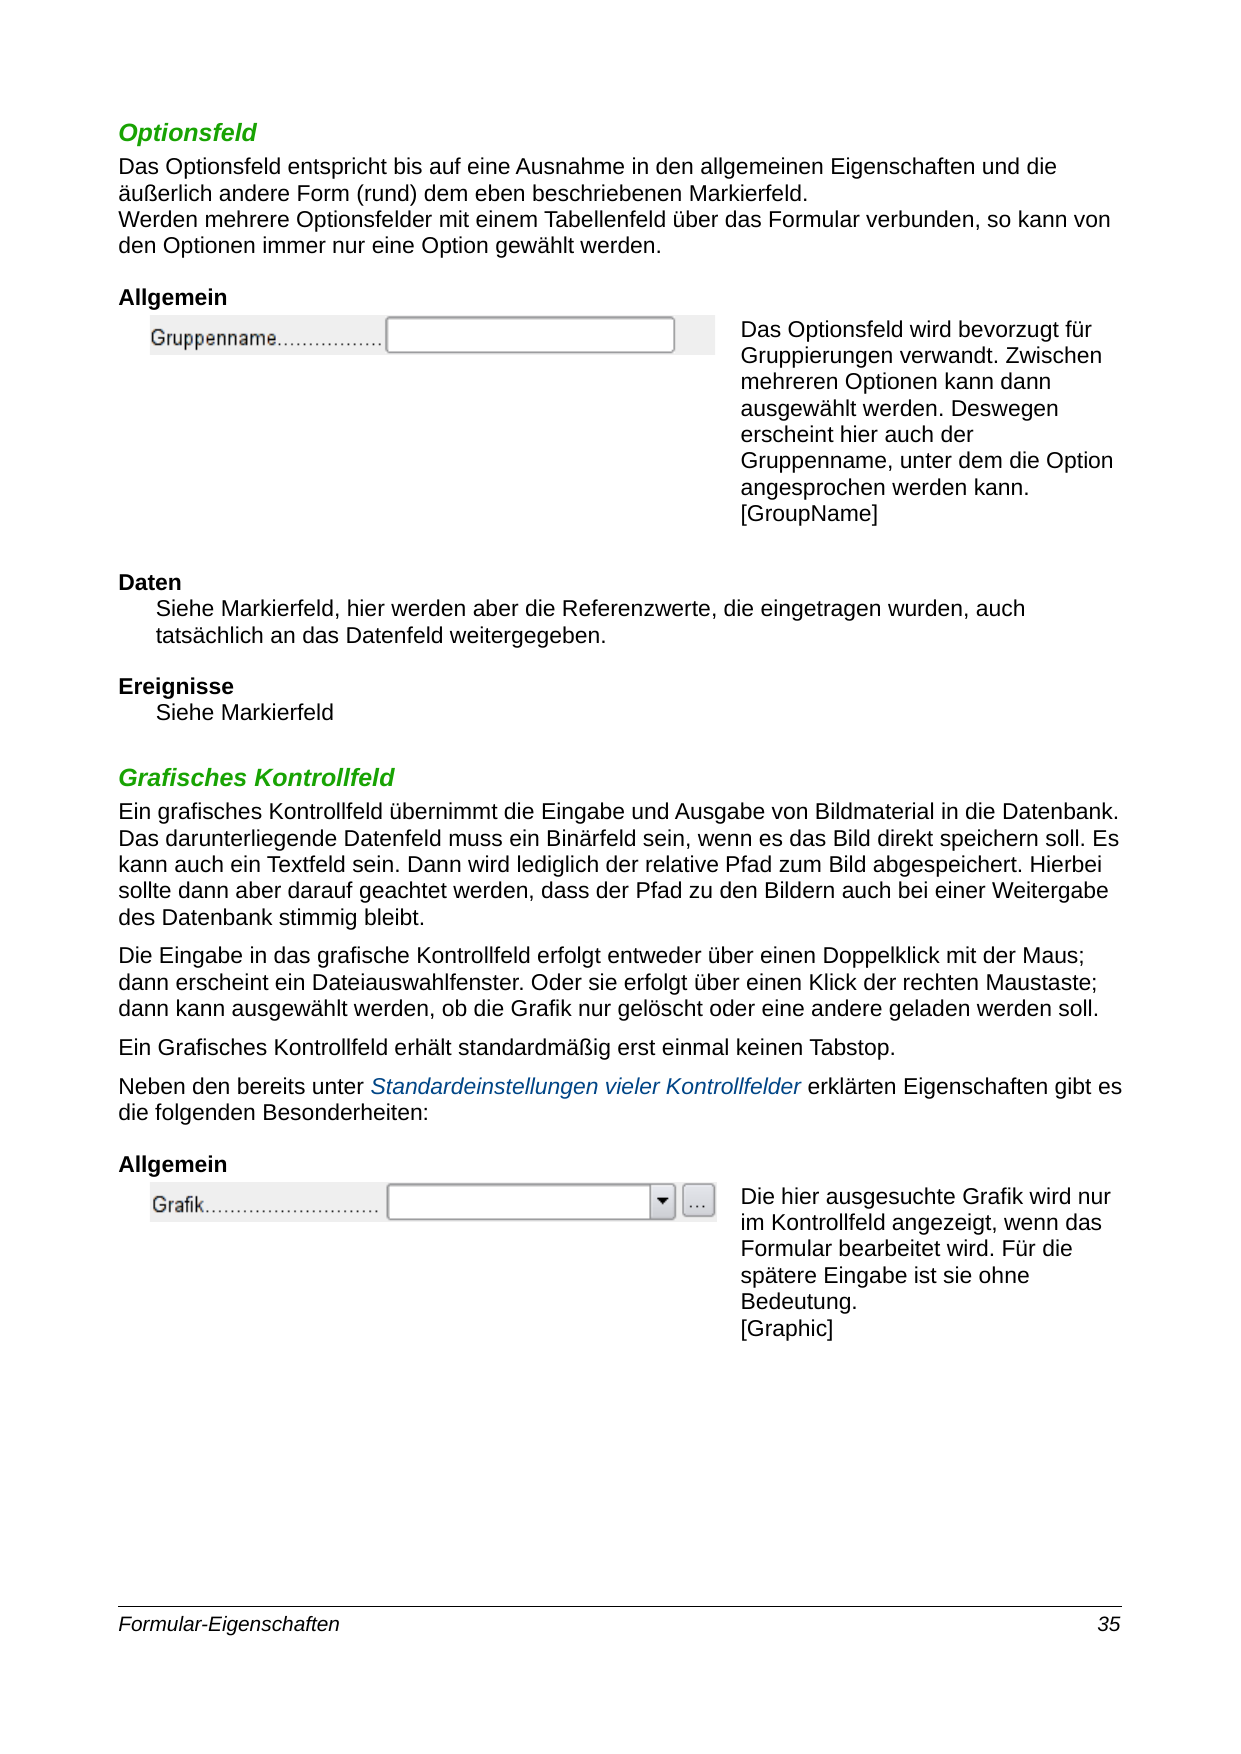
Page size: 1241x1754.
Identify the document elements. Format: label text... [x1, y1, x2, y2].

subtitle Optionsfeld [118, 118, 1122, 147]
table_header Das Optionsfeld wird bevorzugt für Gruppierungen verwandt. Zwischen mehreren Optionen kann dann ausgewählt werden. Deswegen erscheint hier auch der Gruppenname, unter dem die Option angesprochen werden kann. [GroupName] [735, 310, 1122, 545]
table_header [144, 1177, 734, 1359]
picture [149, 1182, 717, 1222]
table_header Die hier ausgesuchte Grafik wird nur im Kontrollfeld angezeigt, wenn das Formular bearbeitet wird. Für die spätere Eingabe ist sie ohne Bedeutung. [Graphic] [735, 1177, 1122, 1359]
text Siehe Markierfeld [156, 699, 1122, 726]
text Die Eingabe in das grafische Kontrollfeld erfolgt entweder über einen Doppelklick mit der Maus; dann erscheint ein Dateiauswahlfenster. Oder sie erfolgt über einen Klick der rechten Maustaste; dann kann ausgewählt werden, ob die Grafik nur gelöscht oder eine andere geladen werden soll. [118, 942, 1122, 1022]
table_header [144, 310, 734, 545]
text Ein Grafisches Kontrollfeld erhält standardmäßig erst einmal keinen Tabstop. [118, 1034, 1122, 1060]
list Allgemein [118, 283, 1122, 310]
text Siehe Markierfeld, hier werden aber die Referenzwerte, die eingetragen wurden, auch tatsächlich an das Datenfeld weitergegeben. [156, 595, 1122, 648]
text Neben den bereits unter Standardeinstellungen vieler Kontrollfelder erklärten Eigenschaften gibt es die folgenden Besonderheiten: [118, 1073, 1122, 1126]
list Daten [118, 569, 1122, 595]
text Ein grafisches Kontrollfeld übernimmt die Eingabe und Ausgabe von Bildmaterial in die Datenbank. Das darunterliegende Datenfeld muss ein Binärfeld sein, wenn es das Bild direkt speichern soll. Es kann auch ein Textfeld sein. Dann wird lediglich der relative Pfad zum Bild abgespeichert. Hierbei sollte dann aber darauf geachtet werden, dass der Pfad zu den Bildern auch bei einer Weitergabe des Datenbank stimmig bleibt. [118, 798, 1122, 930]
list Ereignisse [118, 673, 1122, 699]
list Allgemein [118, 1151, 1122, 1177]
text Das Optionsfeld entspricht bis auf eine Ausnahme in den allgemeinen Eigenschaften und die äußerlich andere Form (rund) dem eben beschriebenen Markierfeld. Werden mehrere Optionsfelder mit einem Tabellenfeld über das Formular verbunden, so kann von den Optionen immer nur eine Option gewählt werden. [118, 153, 1122, 258]
picture [149, 315, 716, 355]
subtitle Grafisches Kontrollfeld [118, 763, 1122, 792]
